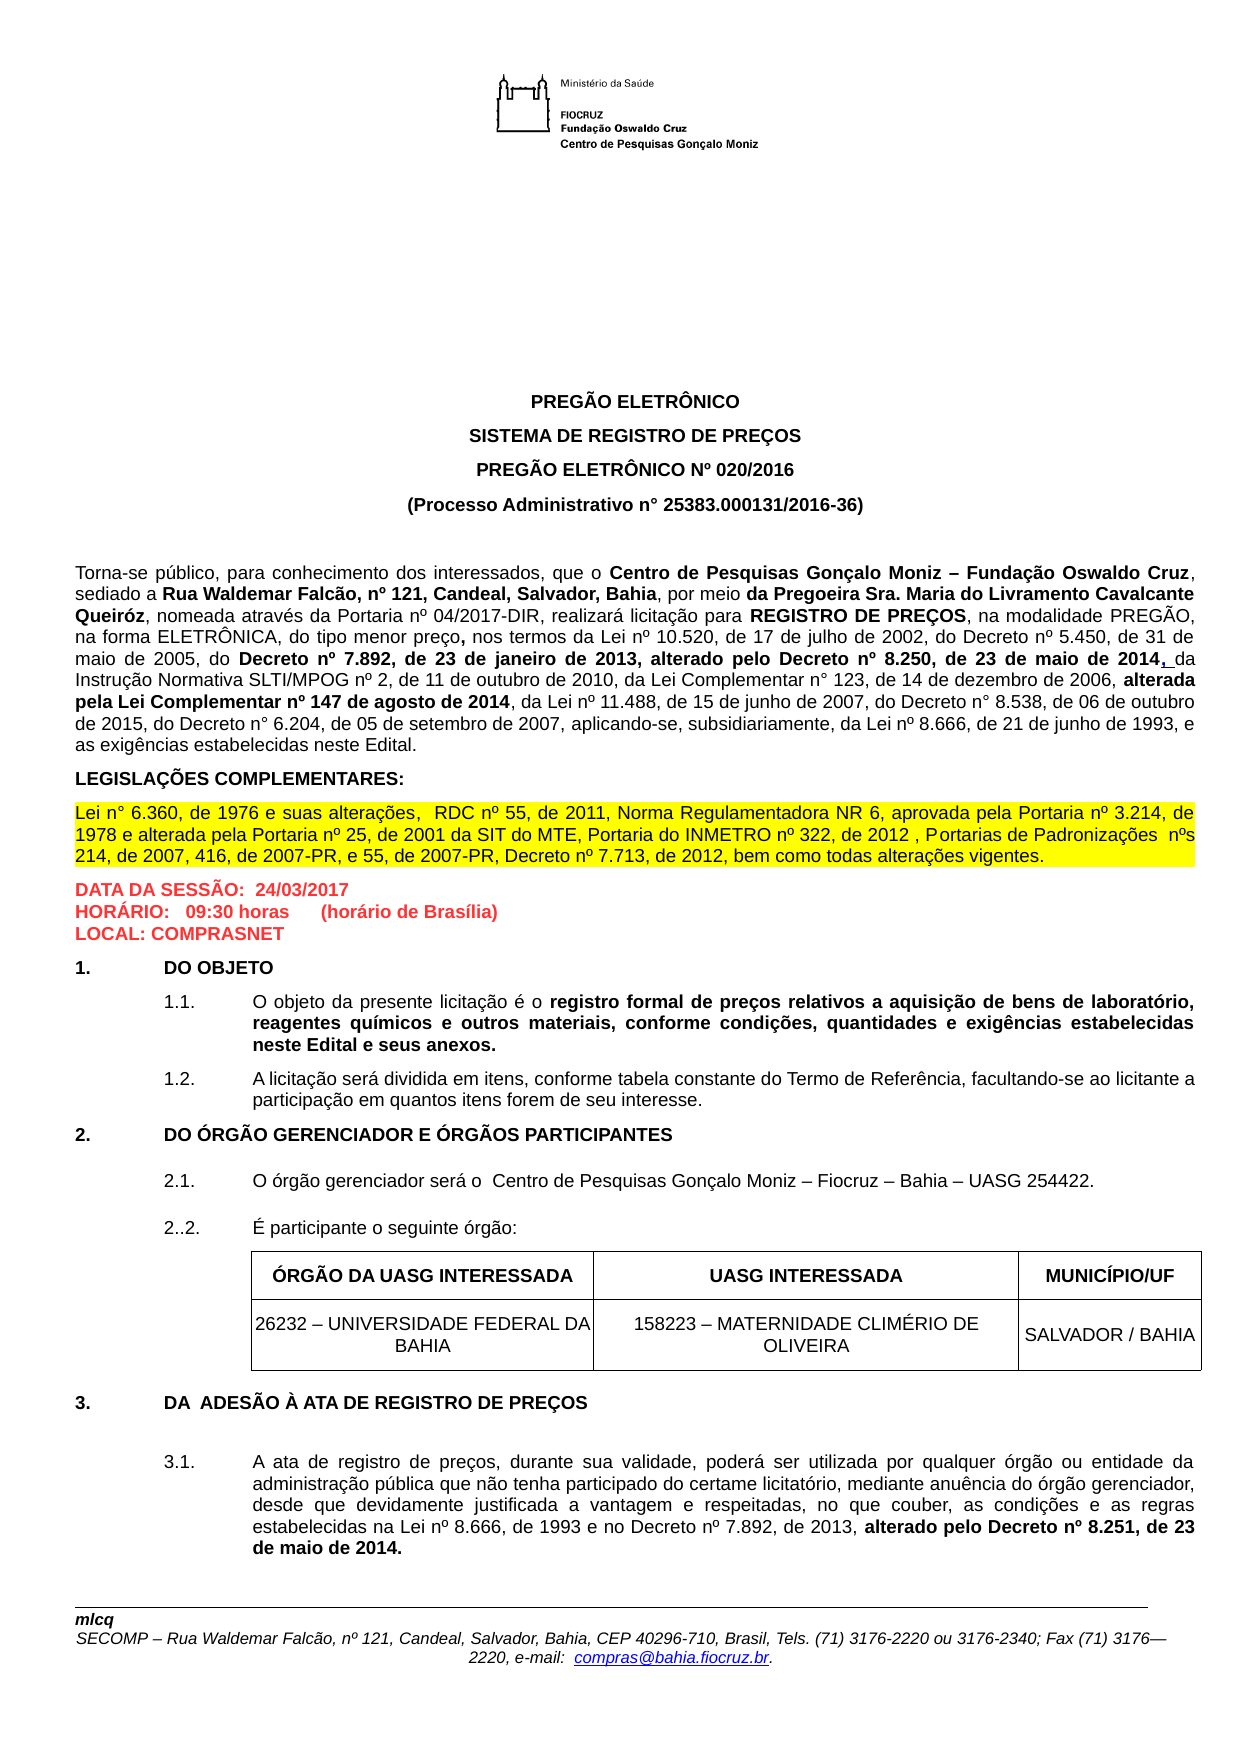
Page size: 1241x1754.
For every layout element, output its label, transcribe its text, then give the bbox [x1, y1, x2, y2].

list 1.1. O objeto da presente licitação é o registro formal de preços relativos a aquisição de bens de laboratório, reagentes químicos e outros materiais, conforme condições, quantidades e exigências estabelecidas neste Edital e seus anexos. [164, 991, 1195, 1055]
list LOCAL: COMPRASNET [75, 922, 1195, 944]
table_cell 158223 – MATERNIDADE CLIMÉRIO DE OLIVEIRA [594, 1300, 1018, 1369]
list LEGISLAÇÕES COMPLEMENTARES: [75, 768, 1195, 789]
list 2..2. É participante o seguinte órgão: [164, 1216, 1195, 1238]
list PREGÃO ELETRÔNICO [75, 391, 1195, 413]
list 3. DA ADESÃO À ATA DE REGISTRO DE PREÇOS [75, 1392, 1195, 1413]
list HORÁRIO: 09:30 horas (horário de Brasília) [75, 901, 1195, 922]
list Torna-se público, para conhecimento dos interessados, que o Centro de Pesquisas Gonçalo Moniz – Fundação Oswaldo Cruz, sediado a Rua Waldemar Falcão, nº 121, Candeal, Salvador, Bahia, por meio da Pregoeira Sra. Maria do Livramento Cavalcante Queiróz, nomeada através da Portaria nº 04/2017-DIR, realizará licitação para REGISTRO DE PREÇOS, na modalidade PREGÃO, na forma ELETRÔNICA, do tipo menor preço, nos termos da Lei nº 10.520, de 17 de julho de 2002, do Decreto nº 5.450, de 31 de maio de 2005, do Decreto nº 7.892, de 23 de janeiro de 2013, alterado pelo Decreto nº 8.250, de 23 de maio de 2014, da Instrução Normativa SLTI/MPOG nº 2, de 11 de outubro de 2010, da Lei Complementar n° 123, de 14 de dezembro de 2006, alterada pela Lei Complementar nº 147 de agosto de 2014, da Lei nº 11.488, de 15 de junho de 2007, do Decreto n° 8.538, de 06 de outubro de 2015, do Decreto n° 6.204, de 05 de setembro de 2007, aplicando-se, subsidiariamente, da Lei nº 8.666, de 21 de junho de 1993, e as exigências estabelecidas neste Edital. [75, 561, 1195, 756]
list Lei n° 6.360, de 1976 e suas alterações, RDC nº 55, de 2011, Norma Regulamentadora NR 6, aprovada pela Portaria nº 3.214, de 1978 e alterada pela Portaria nº 25, de 2001 da SIT do MTE, Portaria do INMETRO nº 322, de 2012 , Portarias de Padronizações nºs 214, de 2007, 416, de 2007-PR, e 55, de 2007-PR, Decreto nº 7.713, de 2012, bem como todas alterações vigentes. [75, 802, 1195, 867]
list DATA DA SESSÃO: 24/03/2017 [75, 879, 1195, 901]
list PREGÃO ELETRÔNICO Nº 020/2016 [75, 459, 1195, 481]
list 3.1. A ata de registro de preços, durante sua validade, poderá ser utilizada por qualquer órgão ou entidade da administração pública que não tenha participado do certame licitatório, mediante anuência do órgão gerenciador, desde que devidamente justificada a vantagem e respeitadas, no que couber, as condições e as regras estabelecidas na Lei nº 8.666, de 1993 e no Decreto nº 7.892, de 2013, alterado pelo Decreto nº 8.251, de 23 de maio de 2014. [164, 1451, 1195, 1558]
table_header MUNICÍPIO/UF [1019, 1252, 1201, 1299]
list (Processo Administrativo n° 25383.000131/2016-36) [75, 493, 1195, 515]
list 2.1. O órgão gerenciador será o Centro de Pesquisas Gonçalo Moniz – Fiocruz – Bahia – UASG 254422. [164, 1170, 1195, 1191]
list SISTEMA DE REGISTRO DE PREÇOS [75, 425, 1195, 447]
text 2. DO ÓRGÃO GERENCIADOR E ÓRGÃOS PARTICIPANTES [75, 1123, 1195, 1145]
table_cell 26232 – UNIVERSIDADE FEDERAL DA BAHIA [252, 1300, 593, 1369]
table_header UASG INTERESSADA [594, 1252, 1018, 1299]
table_cell SALVADOR / BAHIA [1019, 1300, 1201, 1369]
table_header ÓRGÃO DA UASG INTERESSADA [252, 1252, 593, 1299]
list 1.2. A licitação será dividida em itens, conforme tabela constante do Termo de Referência, facultando-se ao licitante a participação em quantos itens forem de seu interesse. [164, 1068, 1195, 1111]
list 1. DO OBJETO [75, 956, 1195, 978]
